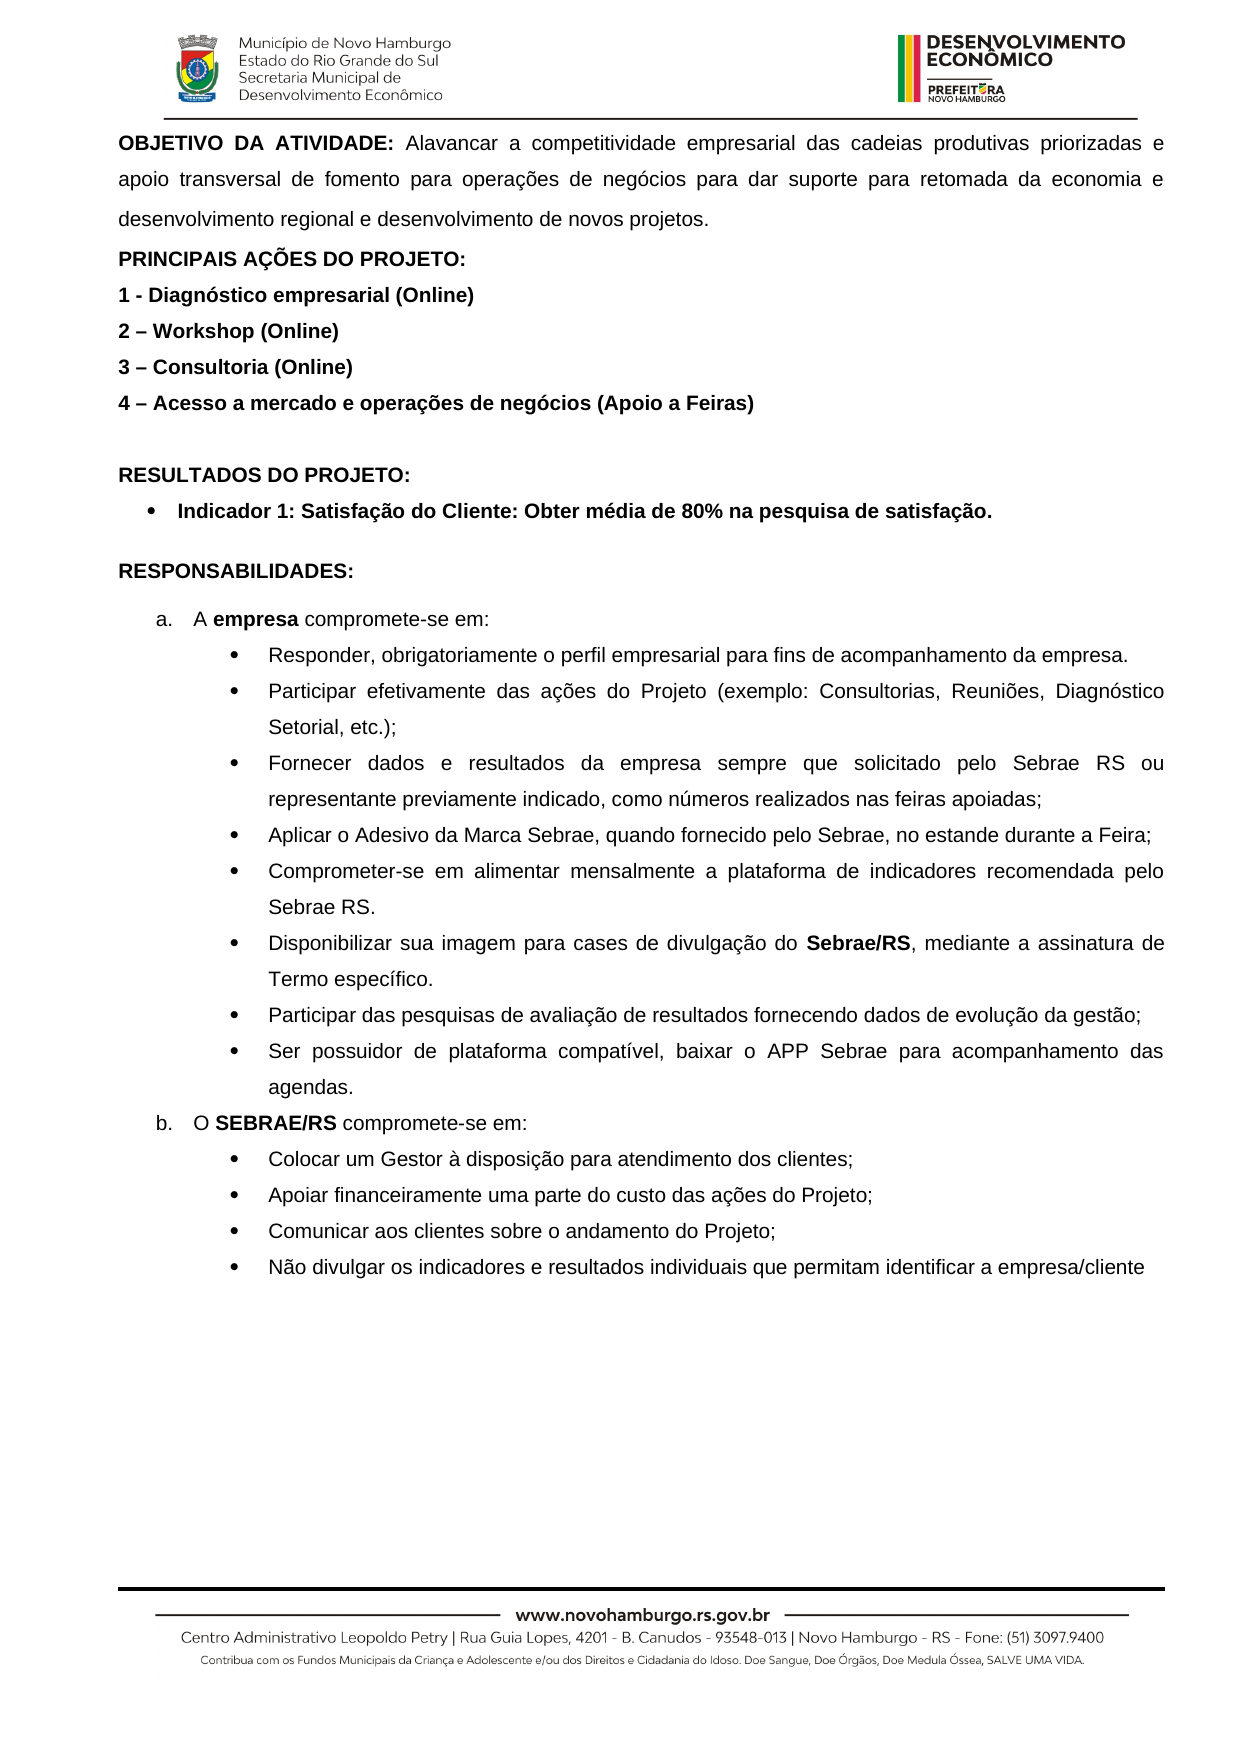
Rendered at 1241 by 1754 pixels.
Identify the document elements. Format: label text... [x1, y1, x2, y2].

list Apoiar financeiramente uma parte do custo das ações do Projeto; [231, 1183, 1165, 1207]
text RESULTADOS DO PROJETO: [118, 463, 1165, 487]
list Participar efetivamente das ações do Projeto (exemplo: Consultorias, Reuniões, Diagnóstico Setorial, etc.); [231, 679, 1165, 739]
list Participar das pesquisas de avaliação de resultados fornecendo dados de evolução da gestão; [231, 1003, 1165, 1027]
text 1 - Diagnóstico empresarial (Online) [118, 283, 1165, 307]
list Não divulgar os indicadores e resultados individuais que permitam identificar a empresa/cliente [231, 1255, 1165, 1279]
picture [155, 1608, 1129, 1680]
list Fornecer dados e resultados da empresa sempre que solicitado pelo Sebrae RS ou representante previamente indicado, como números realizados nas feiras apoiadas; [231, 751, 1165, 811]
list Colocar um Gestor à disposição para atendimento dos clientes; [231, 1147, 1165, 1171]
text PRINCIPAIS AÇÕES DO PROJETO: [118, 247, 1165, 271]
list Disponibilizar sua imagem para cases de divulgação do Sebrae/RS, mediante a assinatura de Termo específico. [231, 931, 1165, 991]
list Ser possuidor de plataforma compatível, baixar o APP Sebrae para acompanhamento das agendas. [231, 1039, 1165, 1099]
list A empresa compromete-se em: [156, 607, 1165, 631]
text 2 – Workshop (Online) [118, 319, 1165, 343]
list Comprometer-se em alimentar mensalmente a plataforma de indicadores recomendada pelo Sebrae RS. [231, 859, 1165, 919]
list O SEBRAE/RS compromete-se em: [156, 1111, 1165, 1134]
list Comunicar aos clientes sobre o andamento do Projeto; [231, 1219, 1165, 1243]
text 4 – Acesso a mercado e operações de negócios (Apoio a Feiras) [118, 391, 1165, 415]
text RESPONSABILIDADES: [118, 559, 1165, 583]
list Responder, obrigatoriamente o perfil empresarial para fins de acompanhamento da empresa. [231, 643, 1165, 667]
text 3 – Consultoria (Online) [118, 355, 1165, 379]
text OBJETIVO DA ATIVIDADE: Alavancar a competitividade empresarial das cadeias produtivas priorizadas e apoio transversal de fomento para operações de negócios para dar suporte para retomada da economia e desenvolvimento regional e desenvolvimento de novos projetos. [118, 131, 1165, 233]
picture [163, 17, 1138, 120]
list Indicador 1: Satisfação do Cliente: Obter média de 80% na pesquisa de satisfação. [118, 499, 1165, 523]
list Aplicar o Adesivo da Marca Sebrae, quando fornecido pelo Sebrae, no estande durante a Feira; [231, 823, 1165, 847]
